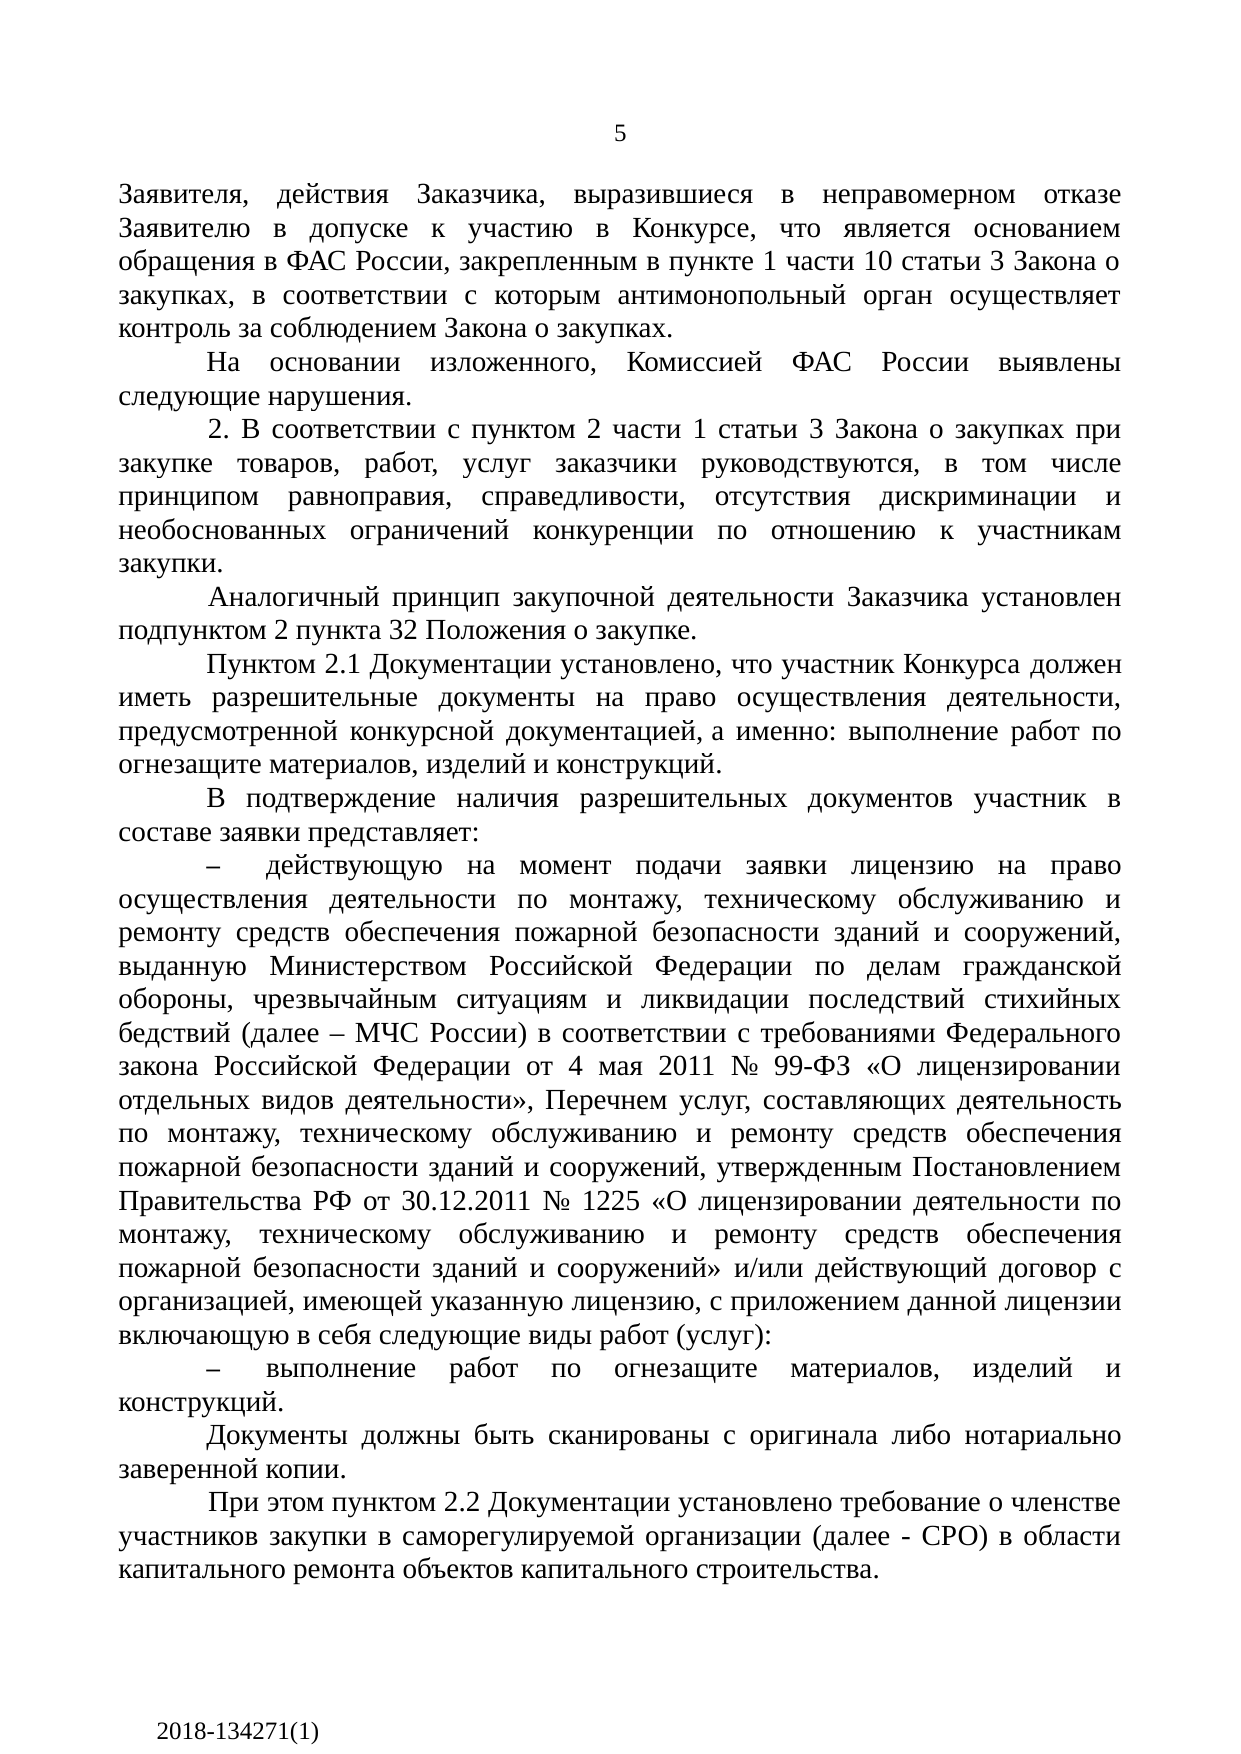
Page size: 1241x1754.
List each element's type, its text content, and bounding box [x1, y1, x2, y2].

text На основании изложенного, Комиссией ФАС России выявлены следующие нарушения. [118, 344, 1122, 411]
text Документы должны быть сканированы с оригинала либо нотариально заверенной копии. [118, 1417, 1122, 1484]
list действующую на момент подачи заявки лицензию на право осуществления деятельности по монтажу, техническому обслуживанию и ремонту средств обеспечения пожарной безопасности зданий и сооружений, выданную Министерством Российской Федерации по делам гражданской обороны, чрезвычайным ситуациям и ликвидации последствий стихийных бедствий (далее – МЧС России) в соответствии с требованиями Федерального закона Российской Федерации от 4 мая 2011 № 99-ФЗ «О лицензировании отдельных видов деятельности», Перечнем услуг, составляющих деятельность по монтажу, техническому обслуживанию и ремонту средств обеспечения пожарной безопасности зданий и сооружений, утвержденным Постановлением Правительства РФ от 30.12.2011 № 1225 «О лицензировании деятельности по монтажу, техническому обслуживанию и ремонту средств обеспечения пожарной безопасности зданий и сооружений» и/или действующий договор с организацией, имеющей указанную лицензию, с приложением данной лицензии включающую в себя следующие виды работ (услуг): [118, 847, 1122, 1350]
text В подтверждение наличия разрешительных документов участник в составе заявки представляет: [118, 780, 1122, 847]
text Пунктом 2.1 Документации установлено, что участник Конкурса должен иметь разрешительные документы на право осуществления деятельности, предусмотренной конкурсной документацией, а именно: выполнение работ по огнезащите материалов, изделий и конструкций. [118, 646, 1122, 780]
text Заявителя, действия Заказчика, выразившиеся в неправомерном отказе Заявителю в допуске к участию в Конкурсе, что является основанием обращения в ФАС России, закрепленным в пункте 1 части 10 статьи 3 Закона о закупках, в соответствии с которым антимонопольный орган осуществляет контроль за соблюдением Закона о закупках. [118, 176, 1122, 344]
text Аналогичный принцип закупочной деятельности Заказчика установлен подпунктом 2 пункта 32 Положения о закупке. [118, 579, 1122, 646]
text 2. В соответствии с пунктом 2 части 1 статьи 3 Закона о закупках при закупке товаров, работ, услуг заказчики руководствуются, в том числе принципом равноправия, справедливости, отсутствия дискриминации и необоснованных ограничений конкуренции по отношению к участникам закупки. [118, 411, 1122, 579]
list выполнение работ по огнезащите материалов, изделий и конструкций. [118, 1350, 1122, 1417]
text При этом пунктом 2.2 Документации установлено требование о членстве участников закупки в саморегулируемой организации (далее - СРО) в области капитального ремонта объектов капитального строительства. [118, 1484, 1122, 1585]
